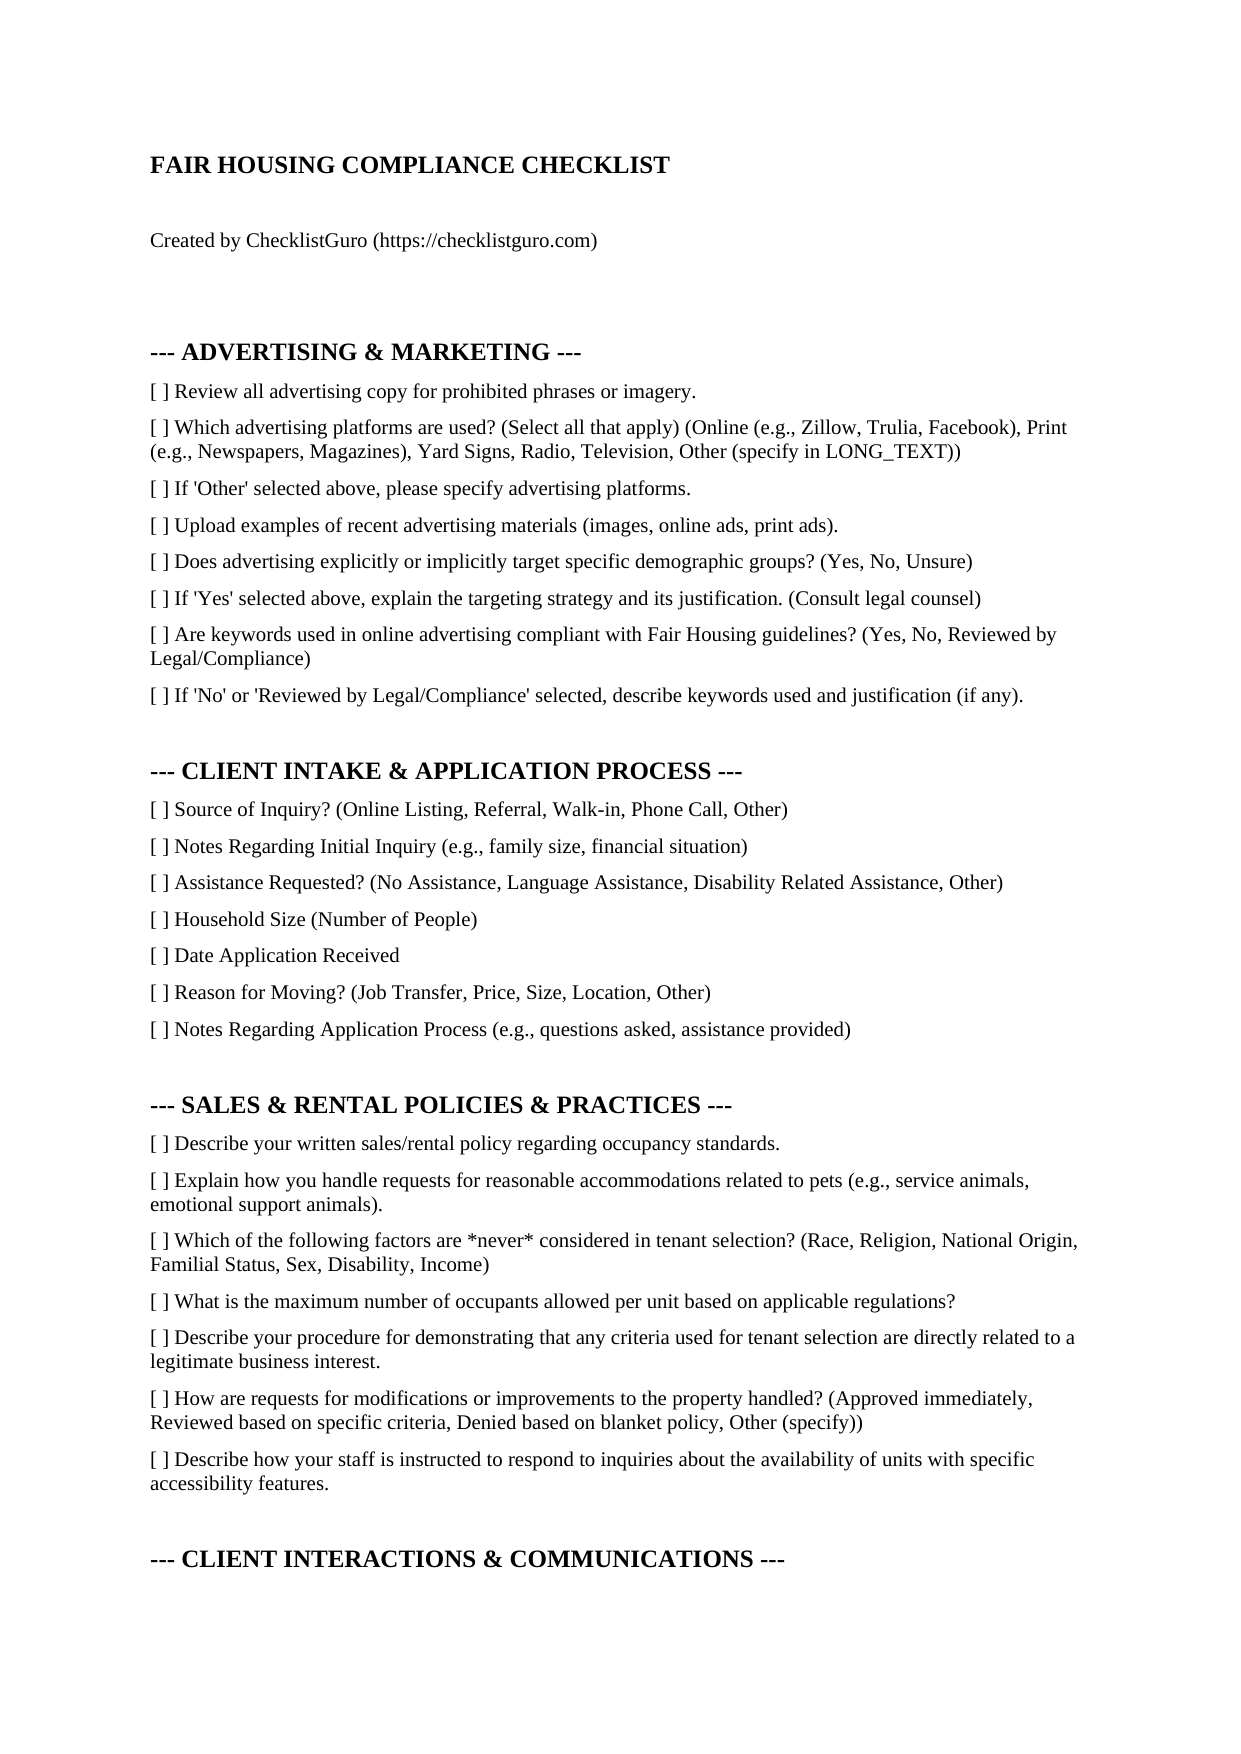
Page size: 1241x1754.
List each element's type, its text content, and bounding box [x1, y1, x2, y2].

text [ ] Notes Regarding Initial Inquiry (e.g., family size, financial situation) [150, 834, 1090, 858]
text Created by ChecklistGuro (https://checklistguro.com) [150, 228, 1090, 252]
text [ ] Explain how you handle requests for reasonable accommodations related to pets (e.g., service animals, emotional support animals). [150, 1167, 1090, 1216]
text --- CLIENT INTERACTIONS & COMMUNICATIONS --- [150, 1544, 1090, 1572]
text [ ] Assistance Requested? (No Assistance, Language Assistance, Disability Related Assistance, Other) [150, 870, 1090, 894]
text [ ] Which of the following factors are *never* considered in tenant selection? (Race, Religion, National Origin, Familial Status, Sex, Disability, Income) [150, 1228, 1090, 1276]
text [ ] Which advertising platforms are used? (Select all that apply) (Online (e.g., Zillow, Trulia, Facebook), Print (e.g., Newspapers, Magazines), Yard Signs, Radio, Television, Other (specify in LONG_TEXT)) [150, 415, 1090, 463]
text [ ] Describe how your staff is instructed to respond to inquiries about the availability of units with specific accessibility features. [150, 1447, 1090, 1495]
text [ ] Are keywords used in online advertising compliant with Fair Housing guidelines? (Yes, No, Reviewed by Legal/Compliance) [150, 622, 1090, 670]
text [ ] How are requests for modifications or improvements to the property handled? (Approved immediately, Reviewed based on specific criteria, Denied based on blanket policy, Other (specify)) [150, 1386, 1090, 1434]
text [ ] Household Size (Number of People) [150, 907, 1090, 931]
text [ ] Upload examples of recent advertising materials (images, online ads, print ads). [150, 512, 1090, 537]
text [ ] Describe your procedure for demonstrating that any criteria used for tenant selection are directly related to a legitimate business interest. [150, 1325, 1090, 1373]
text [ ] If 'No' or 'Reviewed by Legal/Compliance' selected, describe keywords used and justification (if any). [150, 683, 1090, 707]
text [ ] Notes Regarding Application Process (e.g., questions asked, assistance provided) [150, 1017, 1090, 1041]
text [ ] Does advertising explicitly or implicitly target specific demographic groups? (Yes, No, Unsure) [150, 549, 1090, 573]
text [ ] What is the maximum number of occupants allowed per unit based on applicable regulations? [150, 1289, 1090, 1313]
text [ ] Date Application Received [150, 943, 1090, 967]
text --- SALES & RENTAL POLICIES & PRACTICES --- [150, 1090, 1090, 1118]
text FAIR HOUSING COMPLIANCE CHECKLIST [150, 150, 1090, 179]
text --- CLIENT INTAKE & APPLICATION PROCESS --- [150, 756, 1090, 785]
text [ ] If 'Yes' selected above, explain the targeting strategy and its justification. (Consult legal counsel) [150, 586, 1090, 610]
text [ ] Reason for Moving? (Job Transfer, Price, Size, Location, Other) [150, 980, 1090, 1004]
text [ ] Source of Inquiry? (Online Listing, Referral, Walk-in, Phone Call, Other) [150, 797, 1090, 821]
text [ ] Review all advertising copy for prohibited phrases or imagery. [150, 379, 1090, 403]
text [ ] If 'Other' selected above, please specify advertising platforms. [150, 476, 1090, 500]
text [ ] Describe your written sales/rental policy regarding occupancy standards. [150, 1131, 1090, 1155]
text --- ADVERTISING & MARKETING --- [150, 337, 1090, 366]
